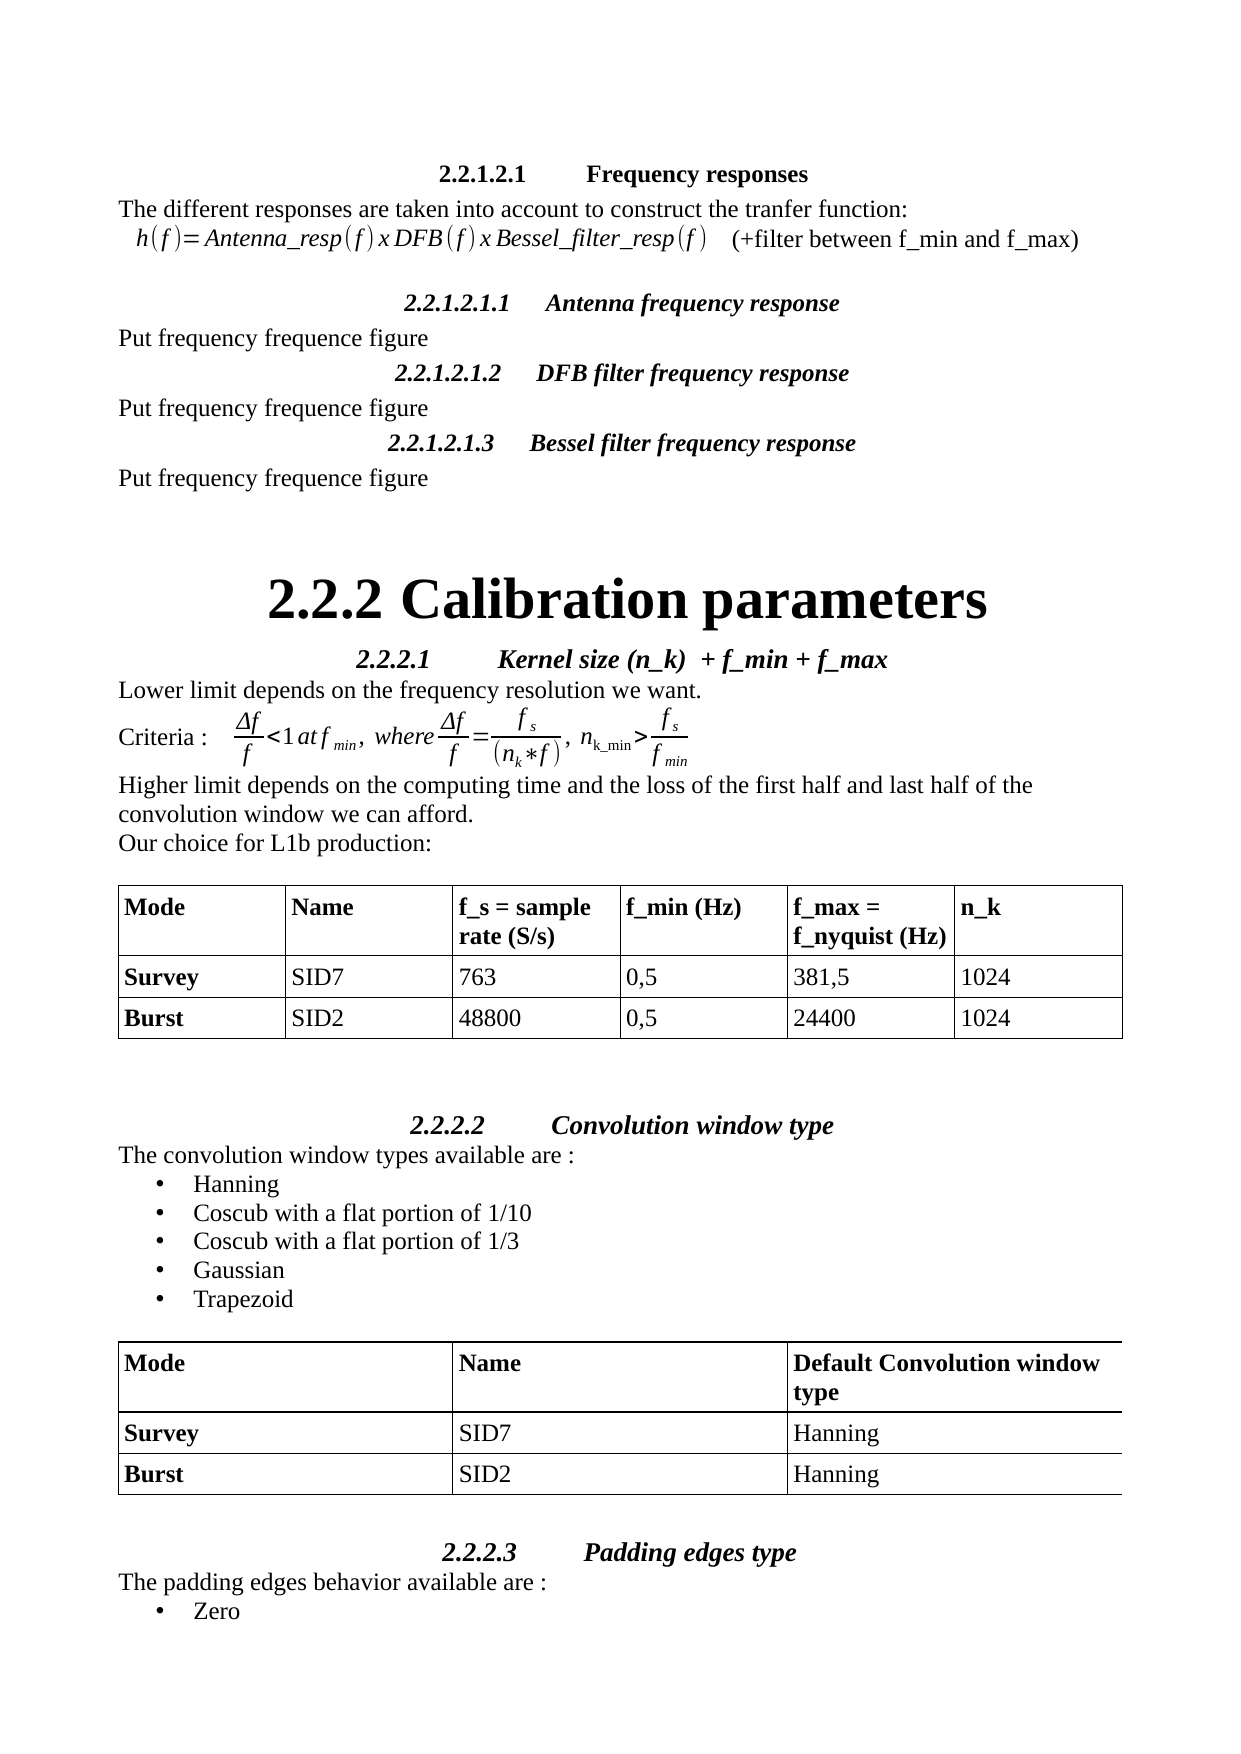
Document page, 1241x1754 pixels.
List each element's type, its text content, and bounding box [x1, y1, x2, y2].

text Put frequency frequence figure [118, 323, 1122, 352]
subtitle Padding edges type [118, 1536, 1122, 1567]
table_header Name [286, 886, 452, 955]
text The different responses are taken into account to construct the tranfer function: [118, 194, 1122, 223]
subtitle DFB filter frequency response [118, 358, 1122, 387]
table_cell 48800 [453, 998, 620, 1038]
table_header f_s = sample rate (S/s) [453, 886, 620, 955]
table_header f_min (Hz) [621, 886, 787, 955]
text The padding edges behavior available are : [118, 1567, 1122, 1596]
table_cell SID2 [453, 1454, 787, 1494]
table_cell Hanning [788, 1454, 1122, 1494]
subtitle Calibration parameters [118, 564, 1122, 631]
text The convolution window types available are : [118, 1140, 1122, 1169]
table_header Mode [119, 1343, 452, 1411]
subtitle Kernel size (n_k) + f_min + f_max [118, 643, 1122, 675]
list Gaussian [156, 1255, 1122, 1284]
table_cell 1024 [955, 956, 1122, 997]
table_cell Burst [119, 1454, 452, 1494]
table_header Mode [119, 886, 285, 955]
table_cell 763 [453, 956, 620, 997]
table_header Default Convolution window type [788, 1343, 1122, 1411]
text Lower limit depends on the frequency resolution we want. [118, 675, 1122, 703]
table_cell SID7 [453, 1413, 787, 1453]
table_cell 0,5 [621, 956, 787, 997]
text Put frequency frequence figure [118, 393, 1122, 422]
subtitle Frequency responses [118, 159, 1122, 188]
subtitle Convolution window type [118, 1109, 1122, 1140]
table_header Name [453, 1343, 787, 1411]
table_header n_k [955, 886, 1122, 955]
table_cell Survey [119, 956, 285, 997]
table_cell 381,5 [788, 956, 954, 997]
table_cell 1024 [955, 998, 1122, 1038]
text Our choice for L1b production: [118, 828, 1122, 857]
list Coscub with a flat portion of 1/10 [156, 1198, 1122, 1226]
text (+filter between f_min and f_max) [118, 223, 1122, 253]
table_cell Survey [119, 1413, 452, 1453]
list Hanning [156, 1169, 1122, 1198]
text Higher limit depends on the computing time and the loss of the first half and last half of the [118, 770, 1122, 799]
text Criteria : [118, 703, 1122, 770]
list Coscub with a flat portion of 1/3 [156, 1226, 1122, 1255]
table_cell 0,5 [621, 998, 787, 1038]
text Put frequency frequence figure [118, 463, 1122, 492]
subtitle Antenna frequency response [118, 288, 1122, 317]
subtitle Bessel filter frequency response [118, 428, 1122, 457]
table_cell Hanning [788, 1413, 1122, 1453]
text convolution window we can afford. [118, 799, 1122, 828]
table_cell SID2 [286, 998, 452, 1038]
table_cell 24400 [788, 998, 954, 1038]
list Zero [156, 1596, 1122, 1625]
table_cell SID7 [286, 956, 452, 997]
list Trapezoid [156, 1284, 1122, 1313]
table_header f_max = f_nyquist (Hz) [788, 886, 954, 955]
table_cell Burst [119, 998, 285, 1038]
